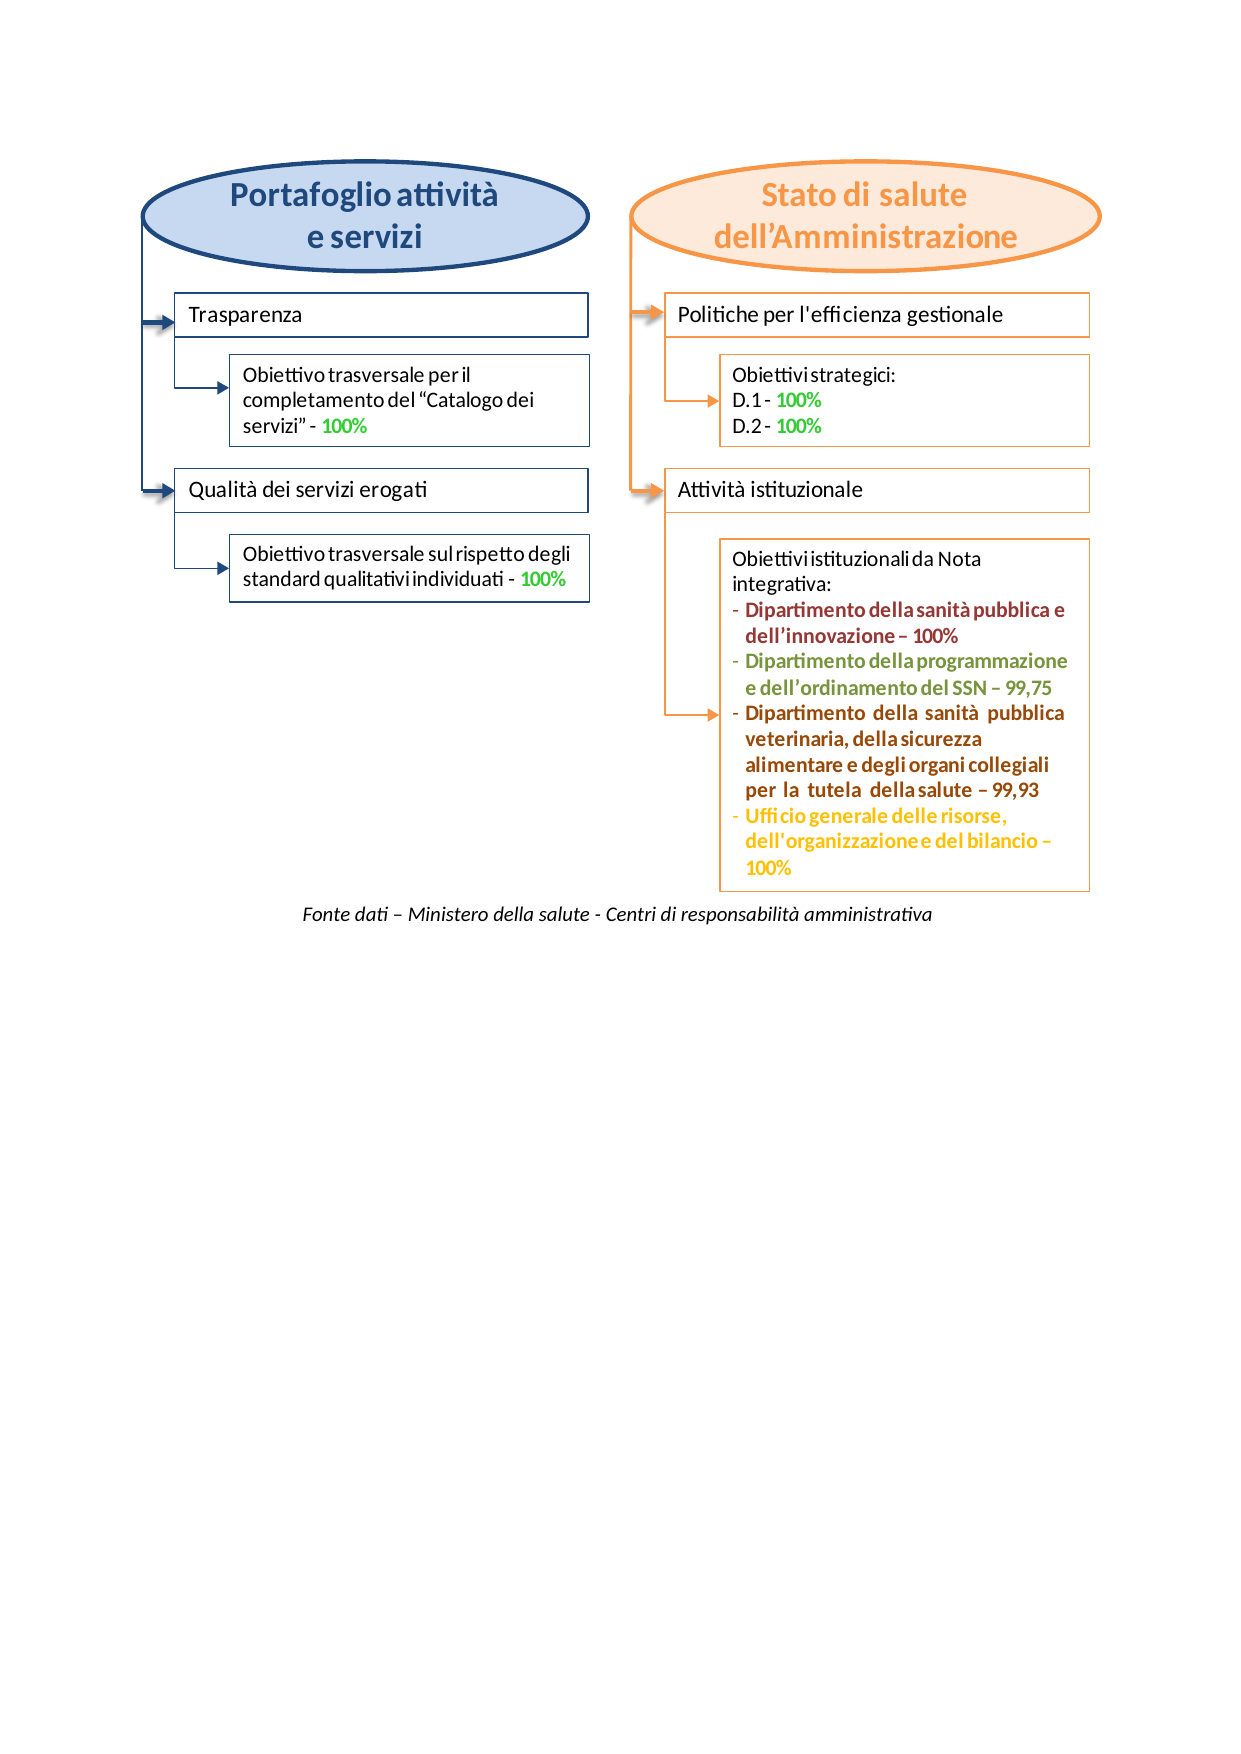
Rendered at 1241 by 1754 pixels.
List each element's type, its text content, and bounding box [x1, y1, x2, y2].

text Fonte dati – Ministero della salute - Centri di responsabilità amministrativa [118, 902, 1122, 927]
